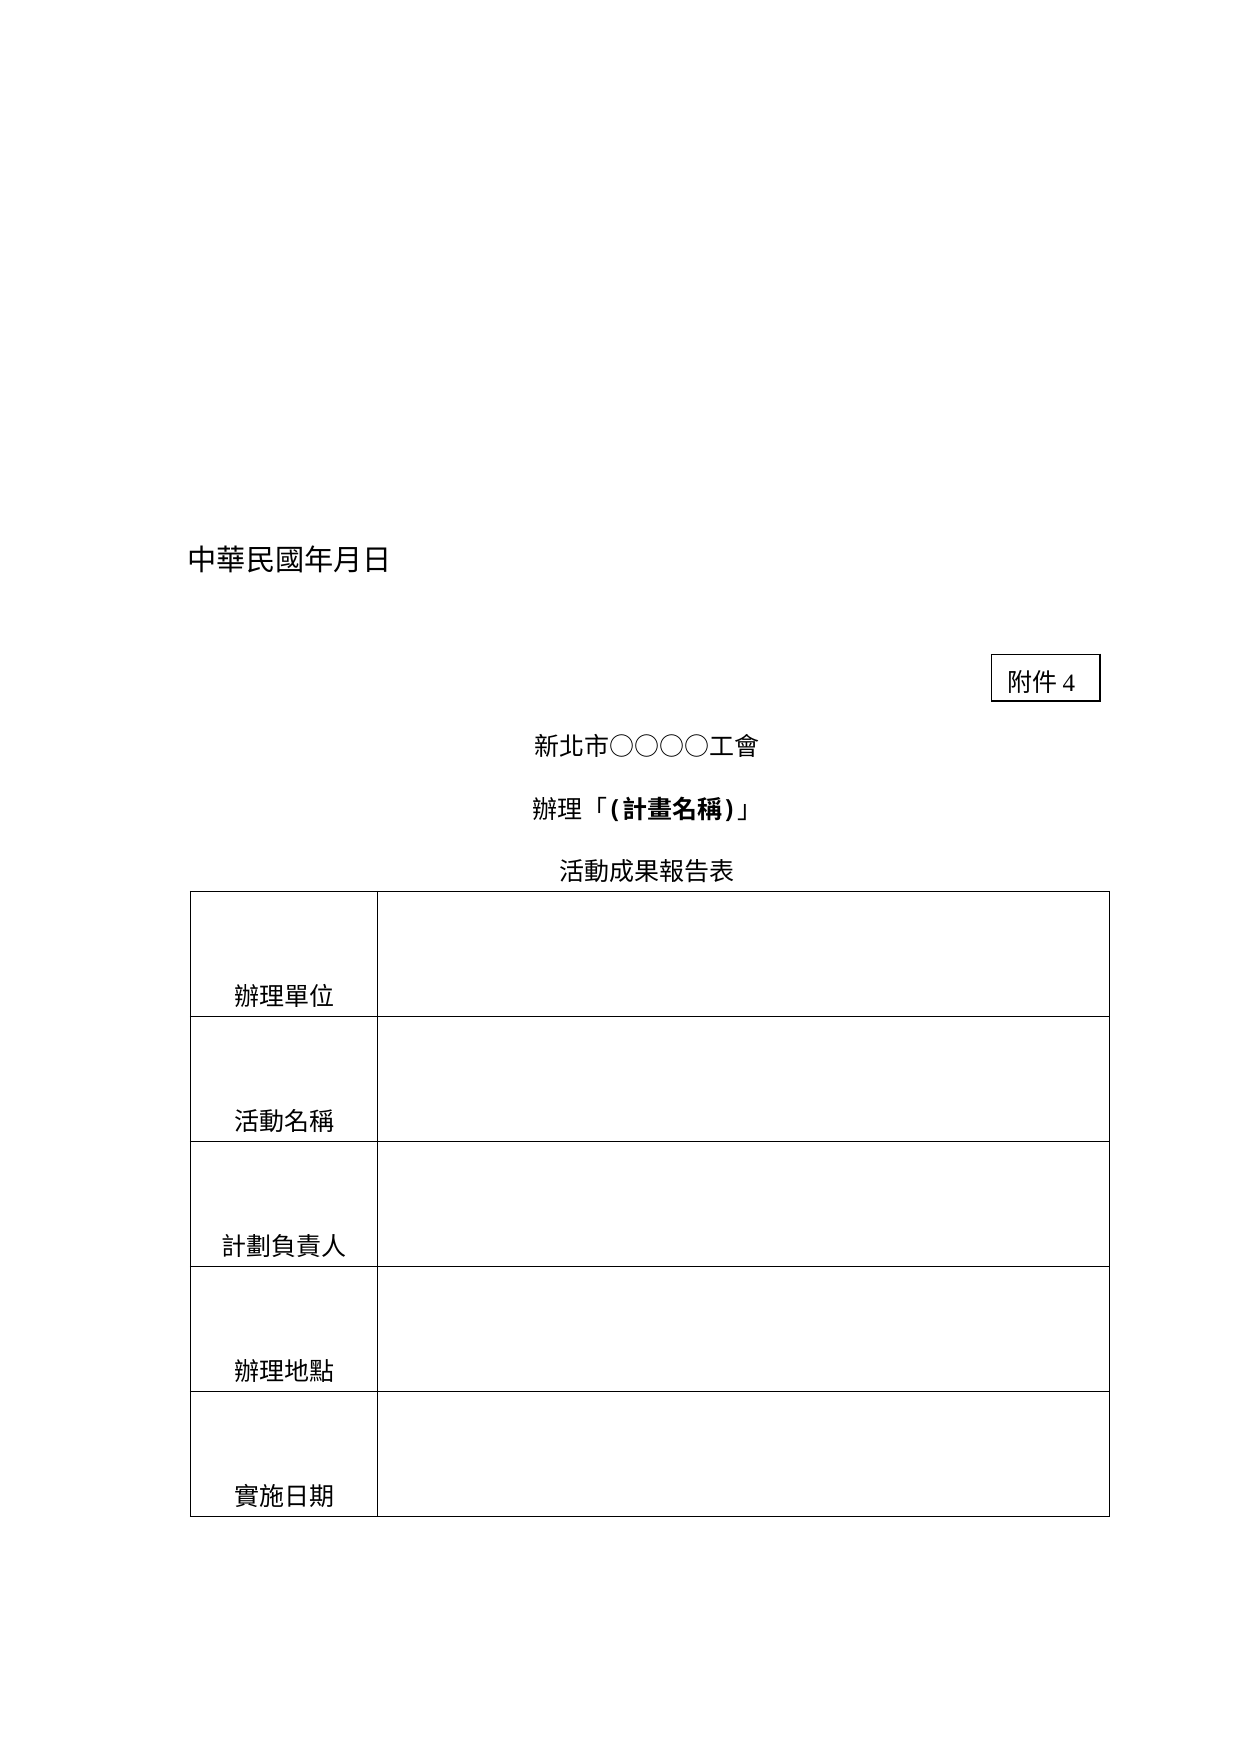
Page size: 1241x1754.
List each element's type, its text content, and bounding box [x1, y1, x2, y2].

text 中華民國年月日 [187, 516, 1106, 578]
table_header 辦理單位 [191, 892, 377, 1016]
table_cell 實施日期 [191, 1392, 377, 1516]
table_header [378, 892, 1109, 1016]
table_cell [378, 1392, 1109, 1516]
text 活動成果報告表 [187, 828, 1106, 891]
table_cell [378, 1017, 1109, 1141]
table_cell [378, 1142, 1109, 1266]
text 新北市○○○○工會 [187, 703, 1106, 766]
table_cell 計劃負責人 [191, 1142, 377, 1266]
table_cell 辦理地點 [191, 1267, 377, 1391]
table_cell 活動名稱 [191, 1017, 377, 1141]
text 附件4 [1007, 663, 1084, 692]
text 辦理「(計畫名稱)」 [187, 766, 1106, 828]
table_cell [378, 1267, 1109, 1391]
